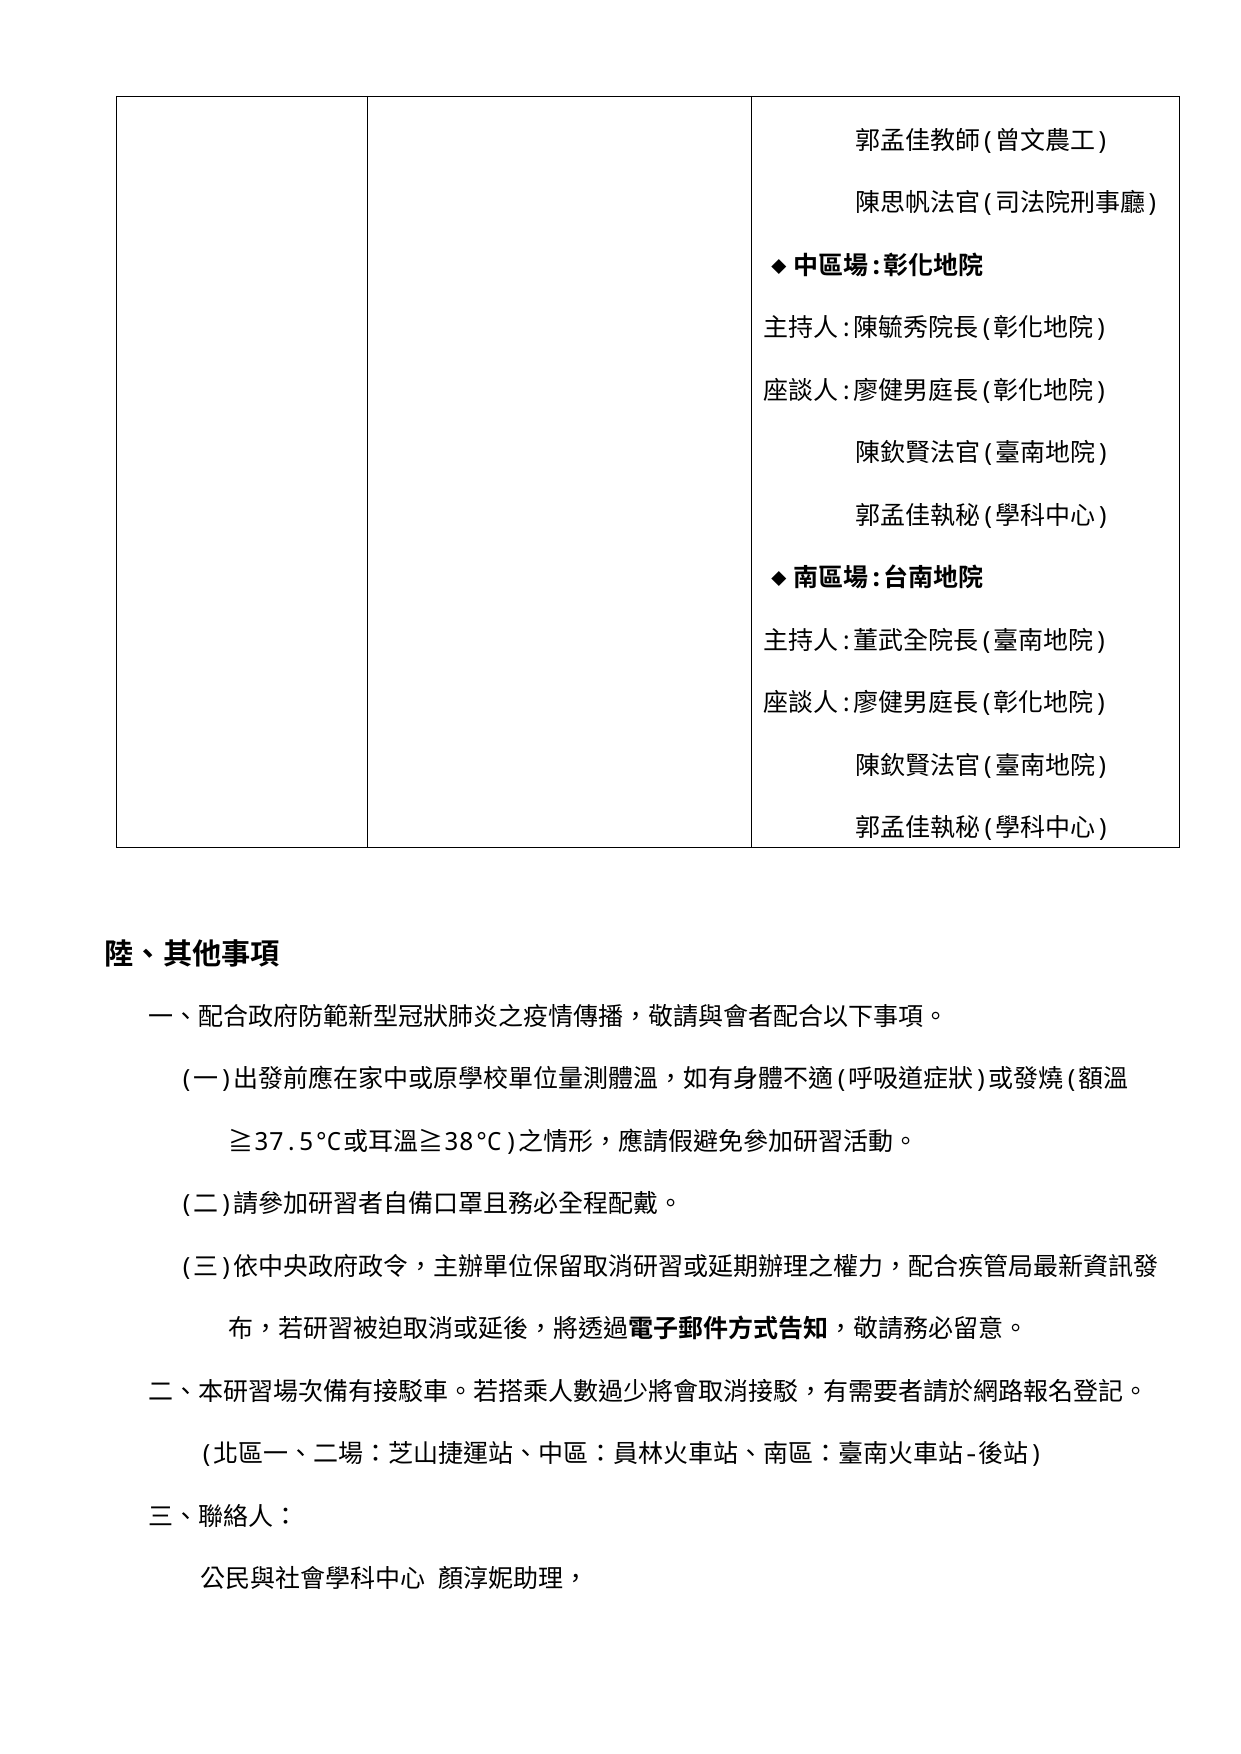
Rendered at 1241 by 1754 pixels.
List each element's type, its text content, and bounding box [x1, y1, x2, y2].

text 一、配合政府防範新型冠狀肺炎之疫情傳播，敬請與會者配合以下事項。 [149, 973, 1165, 1035]
table_cell [117, 97, 367, 847]
text (一)出發前應在家中或原學校單位量測體溫，如有身體不適(呼吸道症狀)或發燒(額溫≧37.5℃或耳溫≧38℃)之情形，應請假避免參加研習活動。 [178, 1035, 1165, 1160]
table_cell [368, 97, 751, 847]
text 二、本研習場次備有接駁車。若搭乘人數過少將會取消接駁，有需要者請於網路報名登記。(北區一、二場：芝山捷運站、中區：員林火車站、南區：臺南火車站-後站) [149, 1348, 1165, 1473]
text 陸、其他事項 [104, 910, 1165, 973]
text 公民與社會學科中心 顏淳妮助理， [193, 1535, 1165, 1598]
table_cell 郭孟佳教師(曾文農工) 陳思帆法官(司法院刑事廳) ◆中區場:彰化地院 主持人:陳毓秀院長(彰化地院) 座談人:廖健男庭長(彰化地院) 陳欽賢法官(臺南地院) 郭孟佳執秘(學科中心) ◆南區場:台南地院 主持人:董武全院長(臺南地院) 座談人:廖健男庭長(彰化地院) 陳欽賢法官(臺南地院) 郭孟佳執秘(學科中心) [752, 97, 1179, 847]
text 三、聯絡人： [149, 1473, 1165, 1535]
text (三)依中央政府政令，主辦單位保留取消研習或延期辦理之權力，配合疾管局最新資訊發布，若研習被迫取消或延後，將透過電子郵件方式告知，敬請務必留意。 [178, 1223, 1165, 1348]
text (二)請參加研習者自備口罩且務必全程配戴。 [178, 1160, 1165, 1223]
